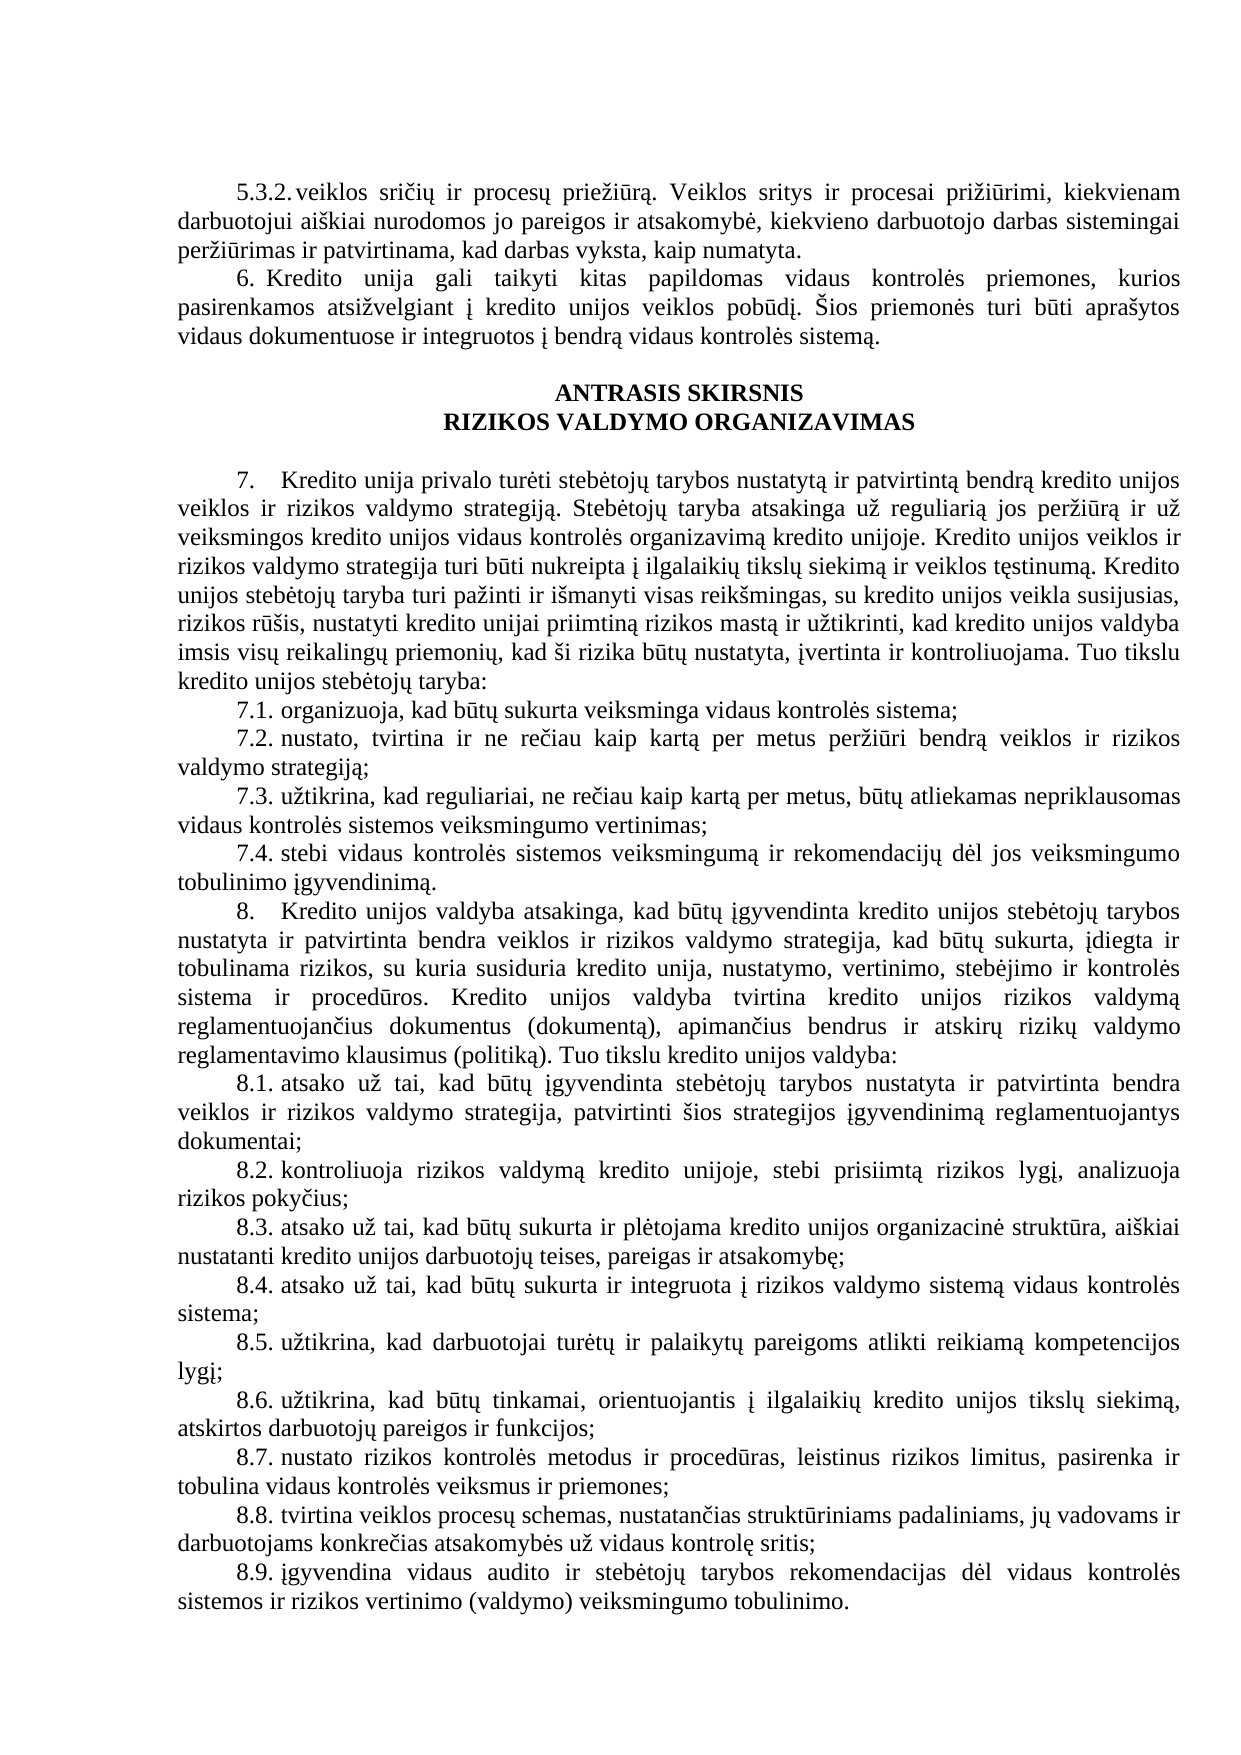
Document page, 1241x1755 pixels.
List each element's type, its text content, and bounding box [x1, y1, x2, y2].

text 8.3. atsako už tai, kad būtų sukurta ir plėtojama kredito unijos organizacinė struktūra, aiškiai nustatanti kredito unijos darbuotojų teises, pareigas ir atsakomybę; [177, 1212, 1181, 1270]
text 6. Kredito unija gali taikyti kitas papildomas vidaus kontrolės priemones, kurios pasirenkamos atsižvelgiant į kredito unijos veiklos pobūdį. Šios priemonės turi būti aprašytos vidaus dokumentuose ir integruotos į bendrą vidaus kontrolės sistemą. [177, 263, 1181, 350]
text 8.2. kontroliuoja rizikos valdymą kredito unijoje, stebi prisiimtą rizikos lygį, analizuoja rizikos pokyčius; [177, 1155, 1181, 1212]
text 7. Kredito unija privalo turėti stebėtojų tarybos nustatytą ir patvirtintą bendrą kredito unijos veiklos ir rizikos valdymo strategiją. Stebėtojų taryba atsakinga už reguliarią jos peržiūrą ir už veiksmingos kredito unijos vidaus kontrolės organizavimą kredito unijoje. Kredito unijos veiklos ir rizikos valdymo strategija turi būti nukreipta į ilgalaikių tikslų siekimą ir veiklos tęstinumą. Kredito unijos stebėtojų taryba turi pažinti ir išmanyti visas reikšmingas, su kredito unijos veikla susijusias, rizikos rūšis, nustatyti kredito unijai priimtiną rizikos mastą ir užtikrinti, kad kredito unijos valdyba imsis visų reikalingų priemonių, kad ši rizika būtų nustatyta, įvertinta ir kontroliuojama. Tuo tikslu kredito unijos stebėtojų taryba: [177, 465, 1181, 695]
text ANTRASIS SKIRSNIS [177, 378, 1181, 407]
text 7.4. stebi vidaus kontrolės sistemos veiksmingumą ir rekomendacijų dėl jos veiksmingumo tobulinimo įgyvendinimą. [177, 838, 1181, 896]
text 7.3. užtikrina, kad reguliariai, ne rečiau kaip kartą per metus, būtų atliekamas nepriklausomas vidaus kontrolės sistemos veiksmingumo vertinimas; [177, 781, 1181, 838]
text 8.4. atsako už tai, kad būtų sukurta ir integruota į rizikos valdymo sistemą vidaus kontrolės sistema; [177, 1270, 1181, 1327]
text 8.5. užtikrina, kad darbuotojai turėtų ir palaikytų pareigoms atlikti reikiamą kompetencijos lygį; [177, 1327, 1181, 1385]
text 8.8. tvirtina veiklos procesų schemas, nustatančias struktūriniams padaliniams, jų vadovams ir darbuotojams konkrečias atsakomybės už vidaus kontrolę sritis; [177, 1500, 1181, 1557]
text RIZIKOS VALDYMO ORGANIZAVIMAS [177, 407, 1181, 436]
text 8. Kredito unijos valdyba atsakinga, kad būtų įgyvendinta kredito unijos stebėtojų tarybos nustatyta ir patvirtinta bendra veiklos ir rizikos valdymo strategija, kad būtų sukurta, įdiegta ir tobulinama rizikos, su kuria susiduria kredito unija, nustatymo, vertinimo, stebėjimo ir kontrolės sistema ir procedūros. Kredito unijos valdyba tvirtina kredito unijos rizikos valdymą reglamentuojančius dokumentus (dokumentą), apimančius bendrus ir atskirų rizikų valdymo reglamentavimo klausimus (politiką). Tuo tikslu kredito unijos valdyba: [177, 896, 1181, 1068]
text 5.3.2. veiklos sričių ir procesų priežiūrą. Veiklos sritys ir procesai prižiūrimi, kiekvienam darbuotojui aiškiai nurodomos jo pareigos ir atsakomybė, kiekvieno darbuotojo darbas sistemingai peržiūrimas ir patvirtinama, kad darbas vyksta, kaip numatyta. [177, 177, 1181, 263]
text 8.6. užtikrina, kad būtų tinkamai, orientuojantis į ilgalaikių kredito unijos tikslų siekimą, atskirtos darbuotojų pareigos ir funkcijos; [177, 1385, 1181, 1442]
text 8.9. įgyvendina vidaus audito ir stebėtojų tarybos rekomendacijas dėl vidaus kontrolės sistemos ir rizikos vertinimo (valdymo) veiksmingumo tobulinimo. [177, 1557, 1181, 1615]
text 8.7. nustato rizikos kontrolės metodus ir procedūras, leistinus rizikos limitus, pasirenka ir tobulina vidaus kontrolės veiksmus ir priemones; [177, 1442, 1181, 1500]
text 7.2. nustato, tvirtina ir ne rečiau kaip kartą per metus peržiūri bendrą veiklos ir rizikos valdymo strategiją; [177, 723, 1181, 781]
text 7.1. organizuoja, kad būtų sukurta veiksminga vidaus kontrolės sistema; [177, 695, 1181, 723]
text 8.1. atsako už tai, kad būtų įgyvendinta stebėtojų tarybos nustatyta ir patvirtinta bendra veiklos ir rizikos valdymo strategija, patvirtinti šios strategijos įgyvendinimą reglamentuojantys dokumentai; [177, 1068, 1181, 1155]
